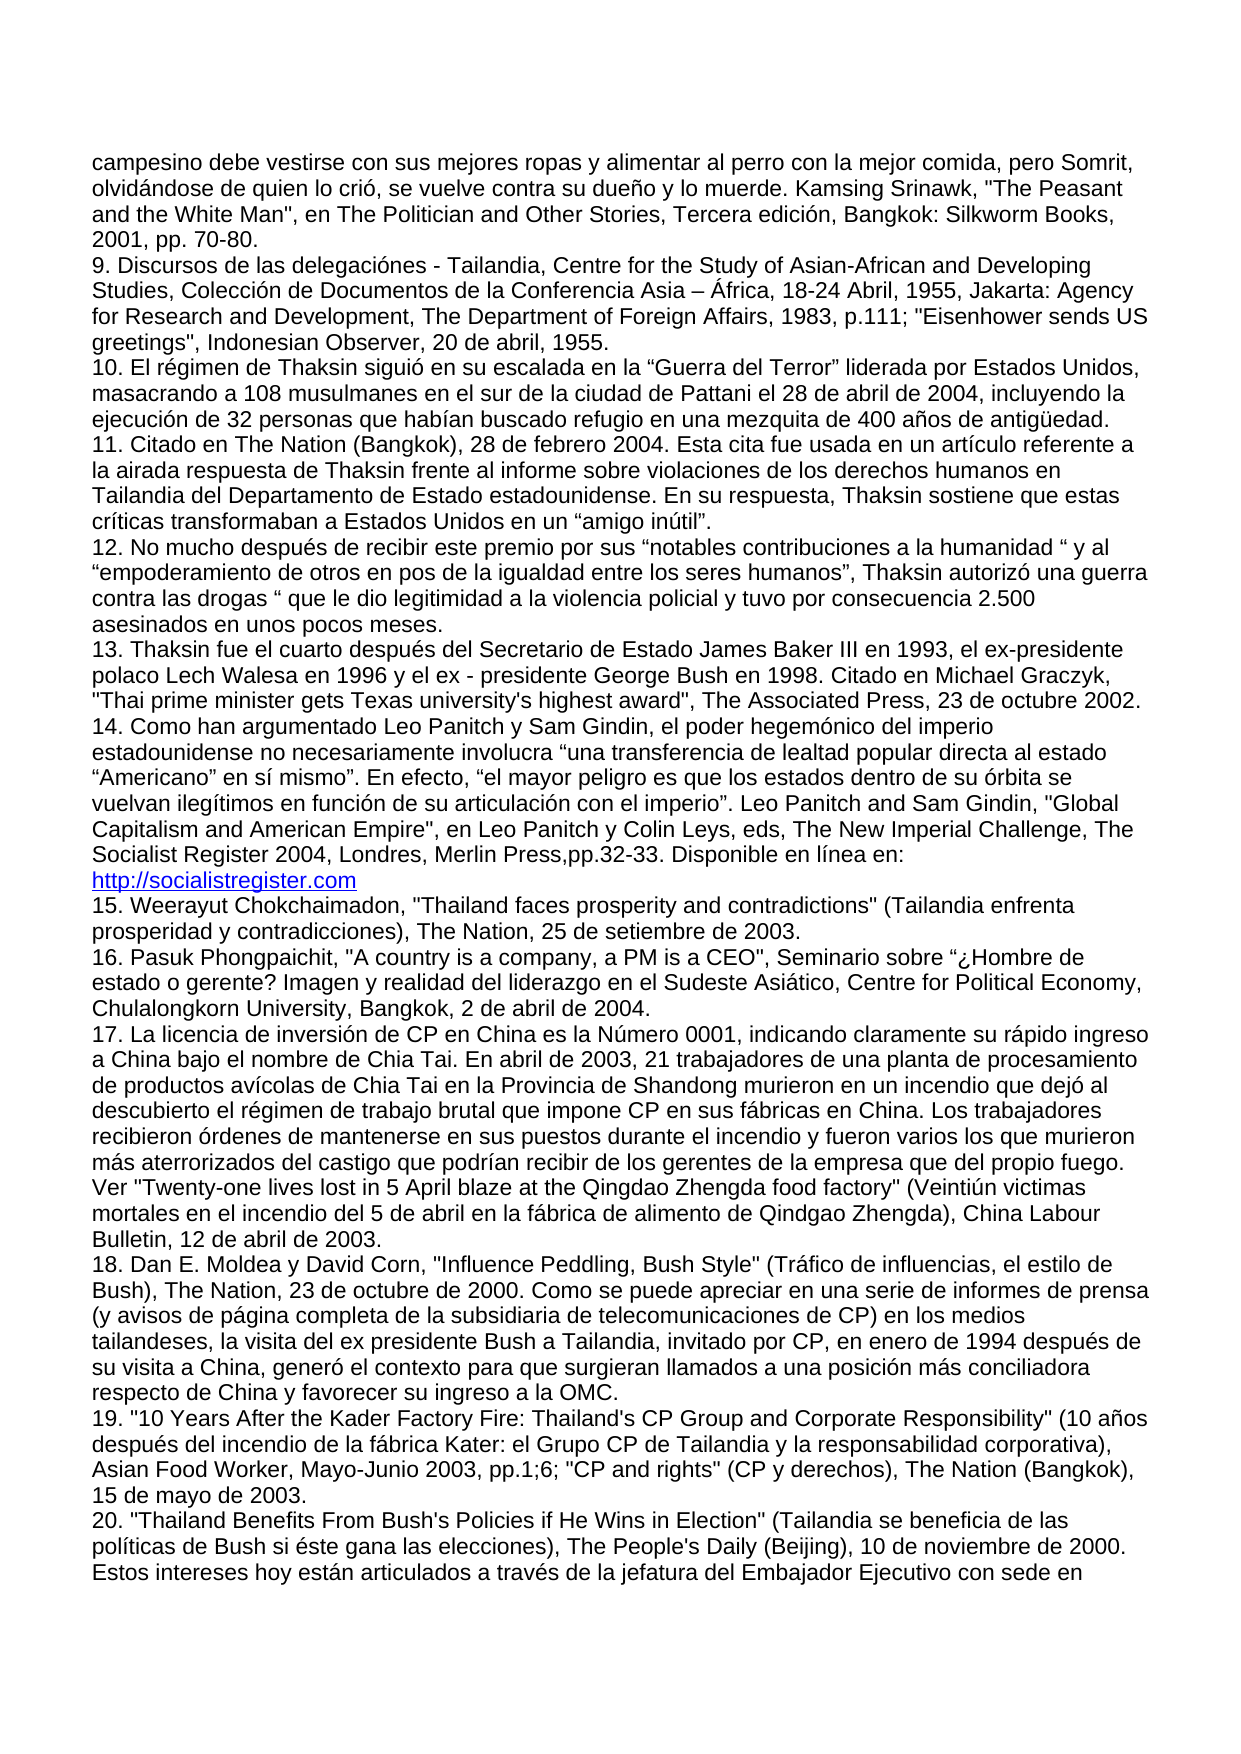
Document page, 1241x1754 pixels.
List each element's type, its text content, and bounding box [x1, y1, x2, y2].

text campesino debe vestirse con sus mejores ropas y alimentar al perro con la mejor comida, pero Somrit, olvidándose de quien lo crió, se vuelve contra su dueño y lo muerde. Kamsing Srinawk, "The Peasant and the White Man", en The Politician and Other Stories, Tercera edición, Bangkok: Silkworm Books, 2001, pp. 70-80. 9. Discursos de las delegaciónes - Tailandia, Centre for the Study of Asian-African and Developing Studies, Colección de Documentos de la Conferencia Asia – África, 18-24 Abril, 1955, Jakarta: Agency for Research and Development, The Department of Foreign Affairs, 1983, p.111; "Eisenhower sends US greetings", Indonesian Observer, 20 de abril, 1955. 10. El régimen de Thaksin siguió en su escalada en la “Guerra del Terror” liderada por Estados Unidos, masacrando a 108 musulmanes en el sur de la ciudad de Pattani el 28 de abril de 2004, incluyendo la ejecución de 32 personas que habían buscado refugio en una mezquita de 400 años de antigüedad. 11. Citado en The Nation (Bangkok), 28 de febrero 2004. Esta cita fue usada en un artículo referente a la airada respuesta de Thaksin frente al informe sobre violaciones de los derechos humanos en Tailandia del Departamento de Estado estadounidense. En su respuesta, Thaksin sostiene que estas críticas transformaban a Estados Unidos en un “amigo inútil”. 12. No mucho después de recibir este premio por sus “notables contribuciones a la humanidad “ y al “empoderamiento de otros en pos de la igualdad entre los seres humanos”, Thaksin autorizó una guerra contra las drogas “ que le dio legitimidad a la violencia policial y tuvo por consecuencia 2.500 asesinados en unos pocos meses. 13. Thaksin fue el cuarto después del Secretario de Estado James Baker III en 1993, el ex-presidente polaco Lech Walesa en 1996 y el ex - presidente George Bush en 1998. Citado en Michael Graczyk, "Thai prime minister gets Texas university's highest award", The Associated Press, 23 de octubre 2002. 14. Como han argumentado Leo Panitch y Sam Gindin, el poder hegemónico del imperio estadounidense no necesariamente involucra “una transferencia de lealtad popular directa al estado “Americano” en sí mismo”. En efecto, “el mayor peligro es que los estados dentro de su órbita se vuelvan ilegítimos en función de su articulación con el imperio”. Leo Panitch and Sam Gindin, "Global Capitalism and American Empire", en Leo Panitch y Colin Leys, eds, The New Imperial Challenge, The Socialist Register 2004, Londres, Merlin Press,pp.32-33. Disponible en línea en: http://socialistregister.com 15. Weerayut Chokchaimadon, "Thailand faces prosperity and contradictions" (Tailandia enfrenta prosperidad y contradicciones), The Nation, 25 de setiembre de 2003. 16. Pasuk Phongpaichit, "A country is a company, a PM is a CEO", Seminario sobre “¿Hombre de estado o gerente? Imagen y realidad del liderazgo en el Sudeste Asiático, Centre for Political Economy, Chulalongkorn University, Bangkok, 2 de abril de 2004. 17. La licencia de inversión de CP en China es la Número 0001, indicando claramente su rápido ingreso a China bajo el nombre de Chia Tai. En abril de 2003, 21 trabajadores de una planta de procesamiento de productos avícolas de Chia Tai en la Provincia de Shandong murieron en un incendio que dejó al descubierto el régimen de trabajo brutal que impone CP en sus fábricas en China. Los trabajadores recibieron órdenes de mantenerse en sus puestos durante el incendio y fueron varios los que murieron más aterrorizados del castigo que podrían recibir de los gerentes de la empresa que del propio fuego. Ver "Twenty-one lives lost in 5 April blaze at the Qingdao Zhengda food factory" (Veintiún victimas mortales en el incendio del 5 de abril en la fábrica de alimento de Qindgao Zhengda), China Labour Bulletin, 12 de abril de 2003. 18. Dan E. Moldea y David Corn, "Influence Peddling, Bush Style" (Tráfico de influencias, el estilo de Bush), The Nation, 23 de octubre de 2000. Como se puede apreciar en una serie de informes de prensa (y avisos de página completa de la subsidiaria de telecomunicaciones de CP) en los medios tailandeses, la visita del ex presidente Bush a Tailandia, invitado por CP, en enero de 1994 después de su visita a China, generó el contexto para que surgieran llamados a una posición más conciliadora respecto de China y favorecer su ingreso a la OMC. 19. "10 Years After the Kader Factory Fire: Thailand's CP Group and Corporate Responsibility" (10 años después del incendio de la fábrica Kater: el Grupo CP de Tailandia y la responsabilidad corporativa), Asian Food Worker, Mayo-Junio 2003, pp.1;6; "CP and rights" (CP y derechos), The Nation (Bangkok), 15 de mayo de 2003. 20. "Thailand Benefits From Bush's Policies if He Wins in Election" (Tailandia se beneficia de las políticas de Bush si éste gana las elecciones), The People's Daily (Beijing), 10 de noviembre de 2000. Estos intereses hoy están articulados a través de la jefatura del Embajador Ejecutivo con sede en [92, 150, 1151, 1585]
